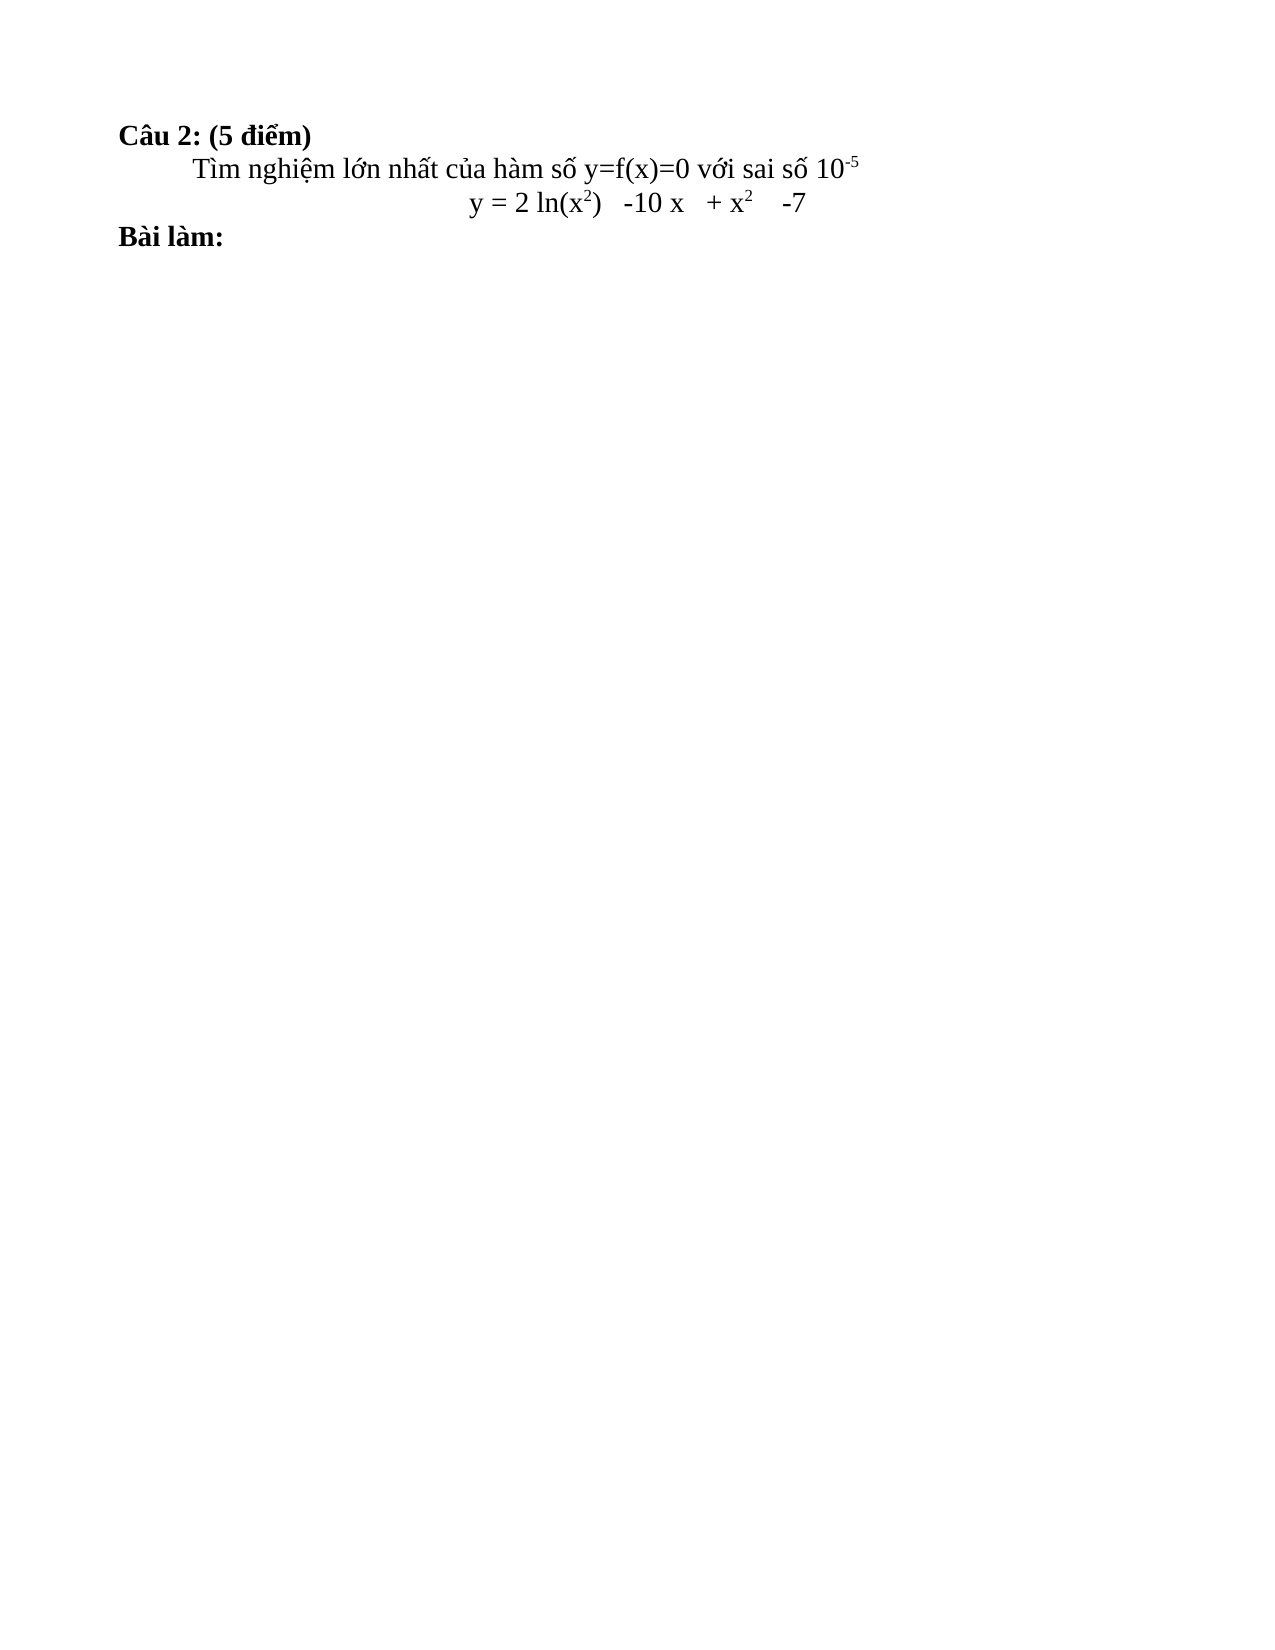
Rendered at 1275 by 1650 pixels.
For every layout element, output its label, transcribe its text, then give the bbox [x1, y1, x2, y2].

text y = 2 ln(x2) -10 x + x2 -7 [118, 185, 1157, 219]
text Tìm nghiệm lớn nhất của hàm số y=f(x)=0 với sai số 10-5 [118, 152, 1157, 185]
text Bài làm: [118, 219, 1157, 252]
text Câu 2: (5 điểm) [118, 118, 1157, 152]
